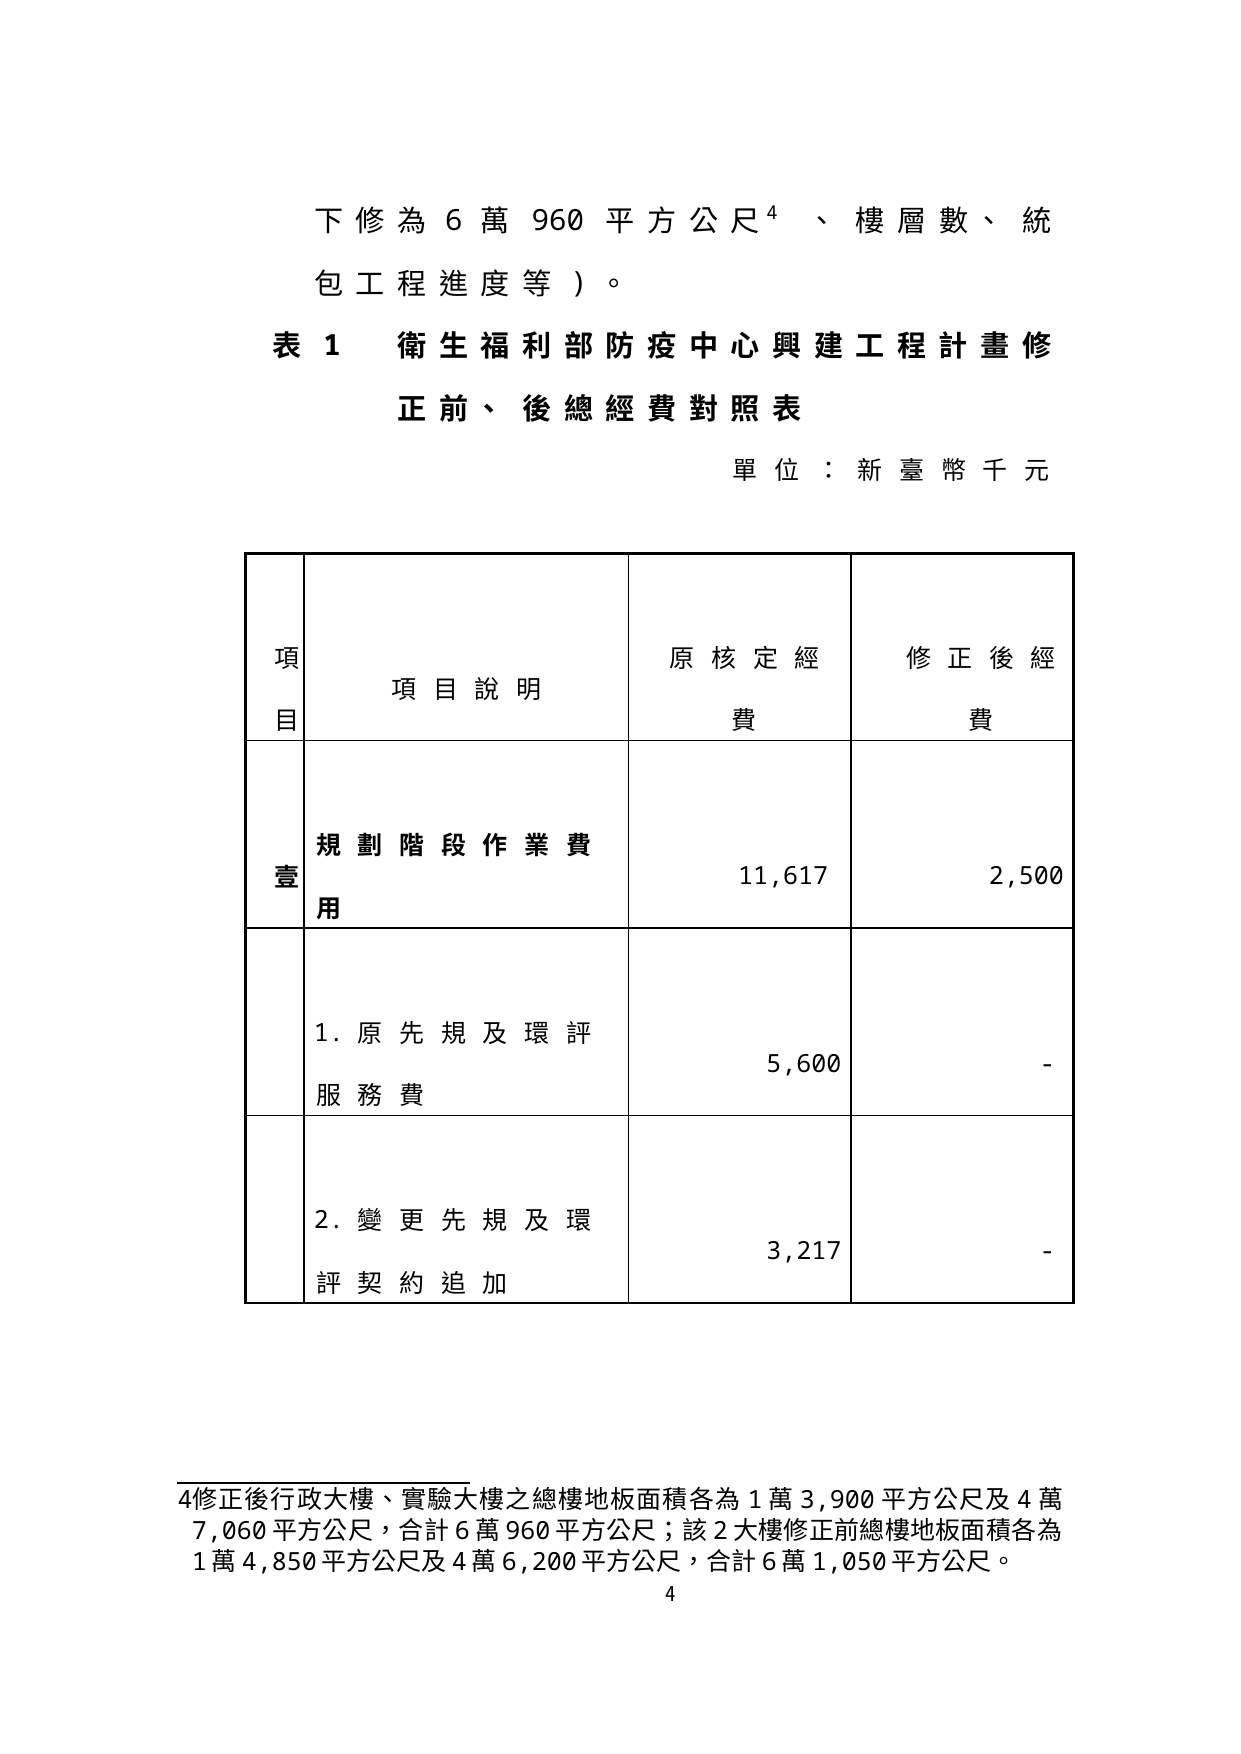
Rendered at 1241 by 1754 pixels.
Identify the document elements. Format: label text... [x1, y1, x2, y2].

table_header 項目說明 [305, 555, 628, 740]
table_header 修正後經費 [852, 555, 1072, 740]
table_cell 3,217 [629, 1116, 850, 1302]
text 下修為6萬960平方公尺、樓層數、統包工程進度等)。 [271, 177, 1058, 302]
table_cell 1.原先規及環評服務費 [305, 929, 628, 1115]
table_cell 2.變更先規及環評契約追加 [305, 1116, 628, 1302]
table_cell 2,500 [852, 741, 1072, 927]
text 單位：新臺幣千元 [240, 427, 1058, 490]
table_cell - [852, 1116, 1072, 1302]
table_cell 壹 [247, 741, 303, 927]
text 表1 衛生福利部防疫中心興建工程計畫修正前、後總經費對照表 [240, 302, 1058, 427]
table_header 原核定經費 [629, 555, 850, 740]
table_cell [247, 929, 303, 1115]
table_cell 規劃階段作業費用 [305, 741, 628, 927]
text 修正後行政大樓、實驗大樓之總樓地板面積各為1萬3,900平方公尺及4萬7,060平方公尺，合計6萬960平方公尺；該2大樓修正前總樓地板面積各為1萬4,850平方公尺及4萬6,200平方公尺，合計6萬1,050平方公尺。 [177, 1483, 1063, 1577]
table_cell [247, 1116, 303, 1302]
table_cell - [852, 929, 1072, 1115]
table_header 項目 [247, 555, 303, 740]
table_cell 11,617 [629, 741, 850, 927]
table_cell 5,600 [629, 929, 850, 1115]
